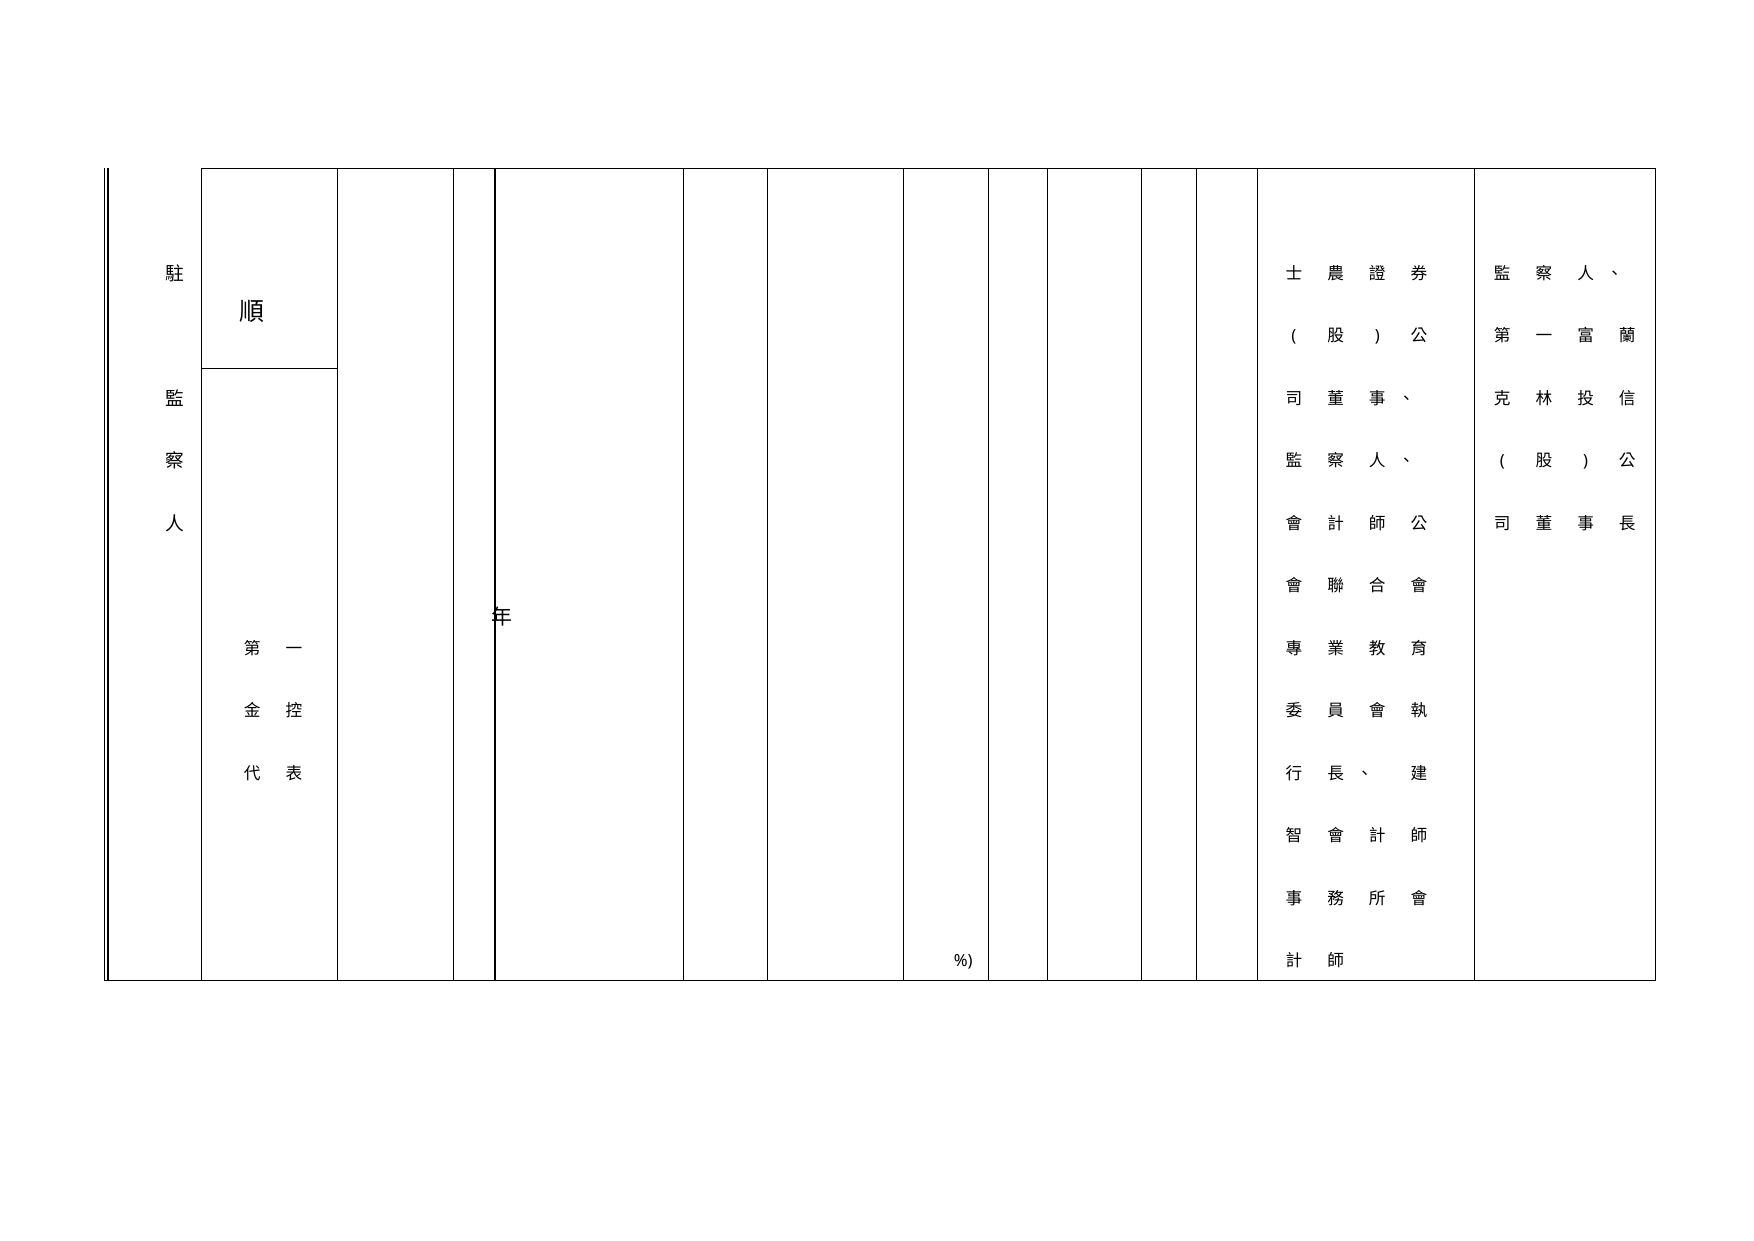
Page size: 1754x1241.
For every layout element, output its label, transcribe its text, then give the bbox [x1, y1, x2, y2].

table_cell 監察人 [109, 293, 201, 980]
table_cell 順 [202, 169, 337, 368]
table_cell [1142, 169, 1196, 980]
table_cell [768, 169, 903, 980]
table_cell %) [904, 169, 988, 980]
table_cell [338, 169, 453, 980]
table_cell [989, 169, 1047, 980]
table_cell [684, 169, 767, 980]
table_cell 3年 [454, 169, 494, 980]
table_cell 駐 [109, 168, 201, 293]
table_cell 士農證券(股)公司董事、監察人、會計師公會聯合會專業教育委員會執行長、建智會計師事務所會計師 [1258, 169, 1474, 980]
table_cell [1197, 169, 1257, 980]
table_cell [1048, 169, 1141, 980]
table_cell 監察人、第一富蘭克林投信(股)公司董事長 [1475, 169, 1655, 980]
table_cell 第一金控代表 [202, 369, 337, 980]
table_cell (3,821,600,000) [496, 169, 683, 980]
